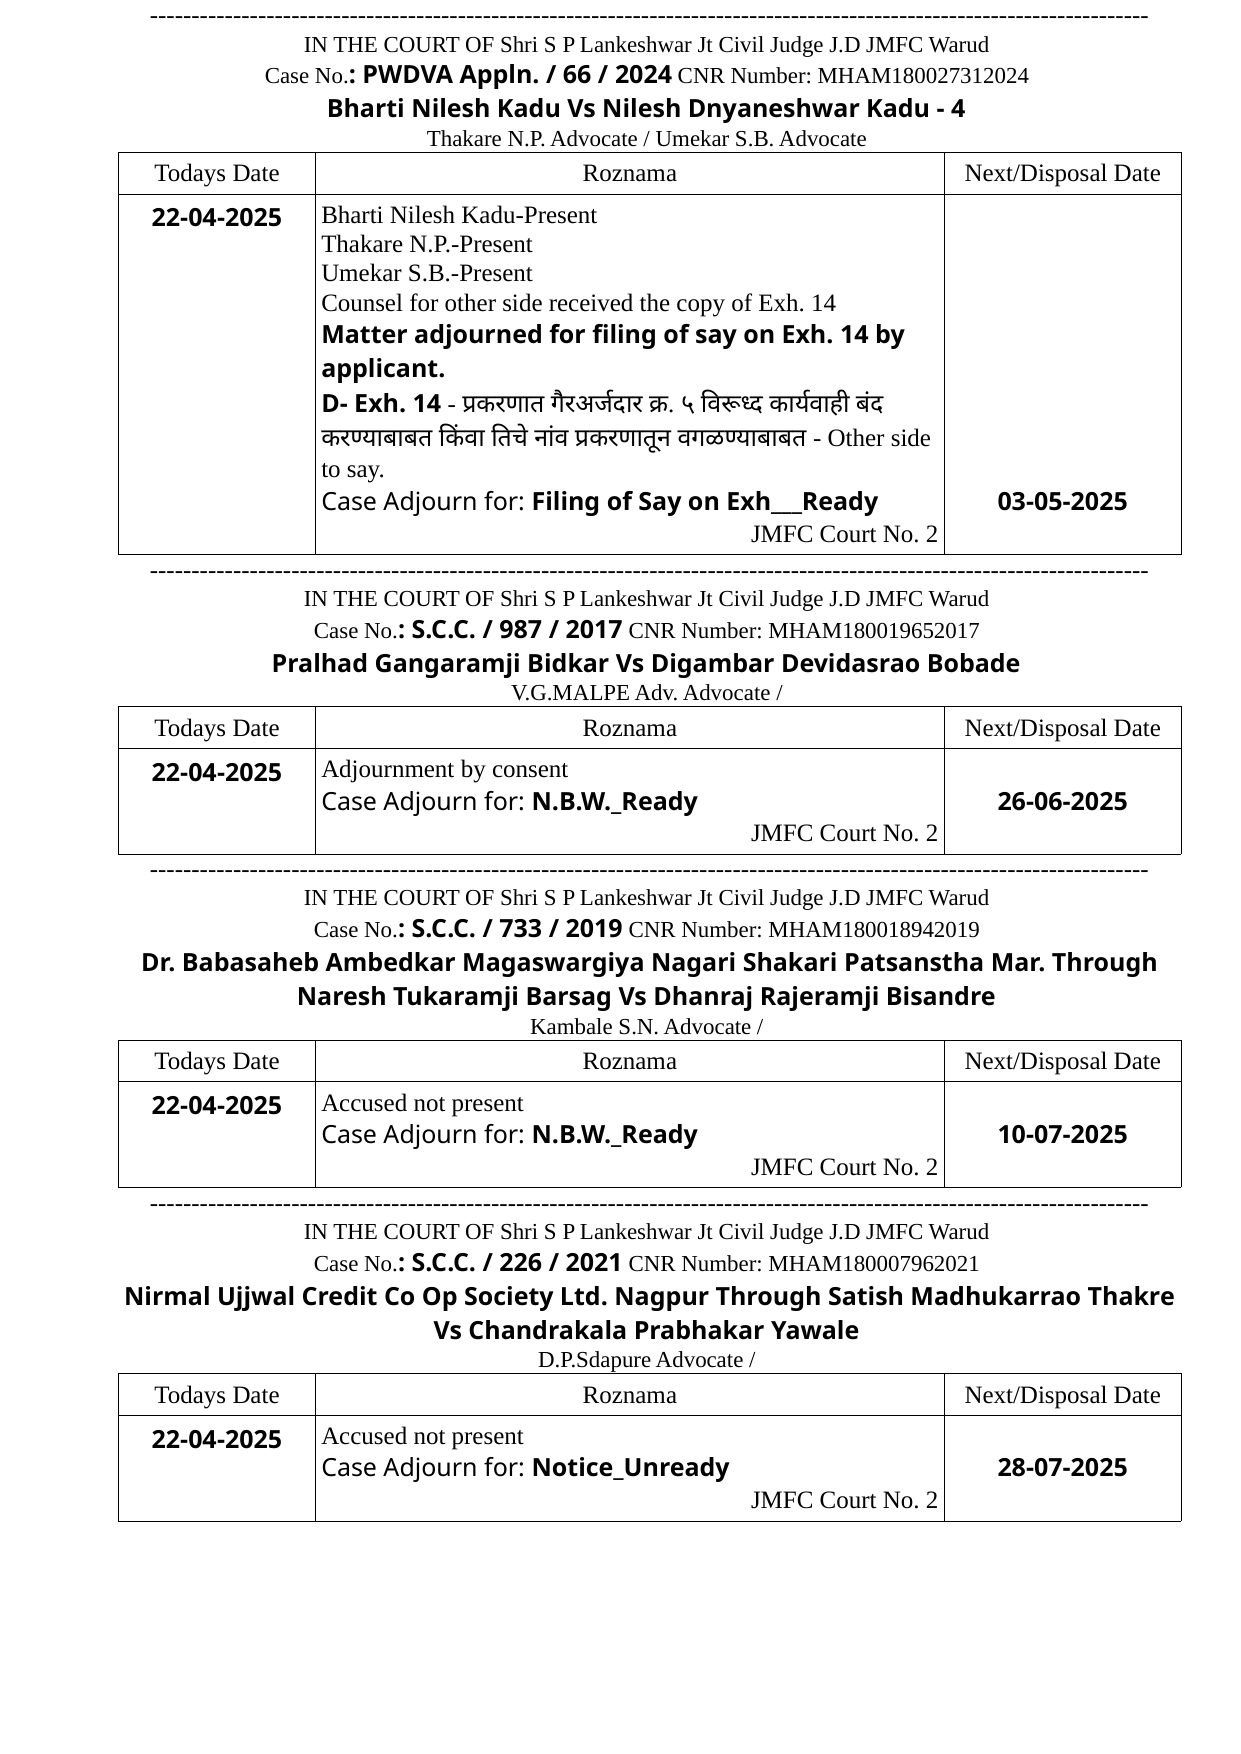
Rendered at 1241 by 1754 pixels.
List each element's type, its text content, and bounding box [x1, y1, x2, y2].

table_cell Accused not present Case Adjourn for: N.B.W._Ready JMFC Court No. 2 [316, 1082, 944, 1187]
table_cell 10-07-2025 [945, 1082, 1181, 1187]
text IN THE COURT OF Shri S P Lankeshwar Jt Civil Judge J.D JMFC Warud Case No.: S.C.C. / 226 / 2021 CNR Number: MHAM180007962021 Nirmal Ujjwal Credit Co Op Society Ltd. Nagpur Through Satish Madhukarrao Thakre Vs Chandrakala Prabhakar Yawale D.P.Sdapure Advocate / [118, 1218, 1181, 1373]
table_header Roznama [316, 1374, 944, 1415]
table_header Todays Date [119, 153, 315, 194]
table_cell 22-04-2025 [119, 749, 315, 854]
table_header Roznama [316, 1041, 944, 1081]
table_header Roznama [316, 153, 944, 194]
table_header Todays Date [119, 1374, 315, 1415]
text ------------------------------------------------------------------------------------------------------------------------ [118, 1188, 1181, 1217]
table_cell 26-06-2025 [945, 749, 1181, 854]
table_cell 03-05-2025 [945, 195, 1181, 554]
text IN THE COURT OF Shri S P Lankeshwar Jt Civil Judge J.D JMFC Warud Case No.: PWDVA Appln. / 66 / 2024 CNR Number: MHAM180027312024 Bharti Nilesh Kadu Vs Nilesh Dnyaneshwar Kadu - 4 Thakare N.P. Advocate / Umekar S.B. Advocate [118, 31, 1181, 151]
text ------------------------------------------------------------------------------------------------------------------------ [118, 1, 1181, 29]
table_cell 28-07-2025 [945, 1416, 1181, 1521]
table_cell Bharti Nilesh Kadu-Present Thakare N.P.-Present Umekar S.B.-Present Counsel for other side received the copy of Exh. 14 Matter adjourned for filing of say on Exh. 14 by applicant. D- Exh. 14 - प्रकरणात गैरअर्जदार क्र. ५ विरूध्द कार्यवाही बंद करण्याबाबत किंवा तिचे नांव प्रकरणातून वगळण्याबाबत - Other side to say. Case Adjourn for: Filing of Say on Exh___Ready JMFC Court No. 2 [316, 195, 944, 554]
table_header Next/Disposal Date [945, 1041, 1181, 1081]
text IN THE COURT OF Shri S P Lankeshwar Jt Civil Judge J.D JMFC Warud Case No.: S.C.C. / 733 / 2019 CNR Number: MHAM180018942019 Dr. Babasaheb Ambedkar Magaswargiya Nagari Shakari Patsanstha Mar. Through Naresh Tukaramji Barsag Vs Dhanraj Rajeramji Bisandre Kambale S.N. Advocate / [118, 884, 1181, 1039]
table_header Next/Disposal Date [945, 707, 1181, 748]
table_header Roznama [316, 707, 944, 748]
table_cell 22-04-2025 [119, 1082, 315, 1187]
text IN THE COURT OF Shri S P Lankeshwar Jt Civil Judge J.D JMFC Warud Case No.: S.C.C. / 987 / 2017 CNR Number: MHAM180019652017 Pralhad Gangaramji Bidkar Vs Digambar Devidasrao Bobade V.G.MALPE Adv. Advocate / [118, 585, 1181, 706]
table_header Todays Date [119, 707, 315, 748]
table_header Next/Disposal Date [945, 1374, 1181, 1415]
table_cell 22-04-2025 [119, 195, 315, 554]
table_header Todays Date [119, 1041, 315, 1081]
table_cell Adjournment by consent Case Adjourn for: N.B.W._Ready JMFC Court No. 2 [316, 749, 944, 854]
table_header Next/Disposal Date [945, 153, 1181, 194]
table_cell Accused not present Case Adjourn for: Notice_Unready JMFC Court No. 2 [316, 1416, 944, 1521]
table_cell 22-04-2025 [119, 1416, 315, 1521]
text ------------------------------------------------------------------------------------------------------------------------ [118, 855, 1181, 883]
text ------------------------------------------------------------------------------------------------------------------------ [118, 555, 1181, 584]
